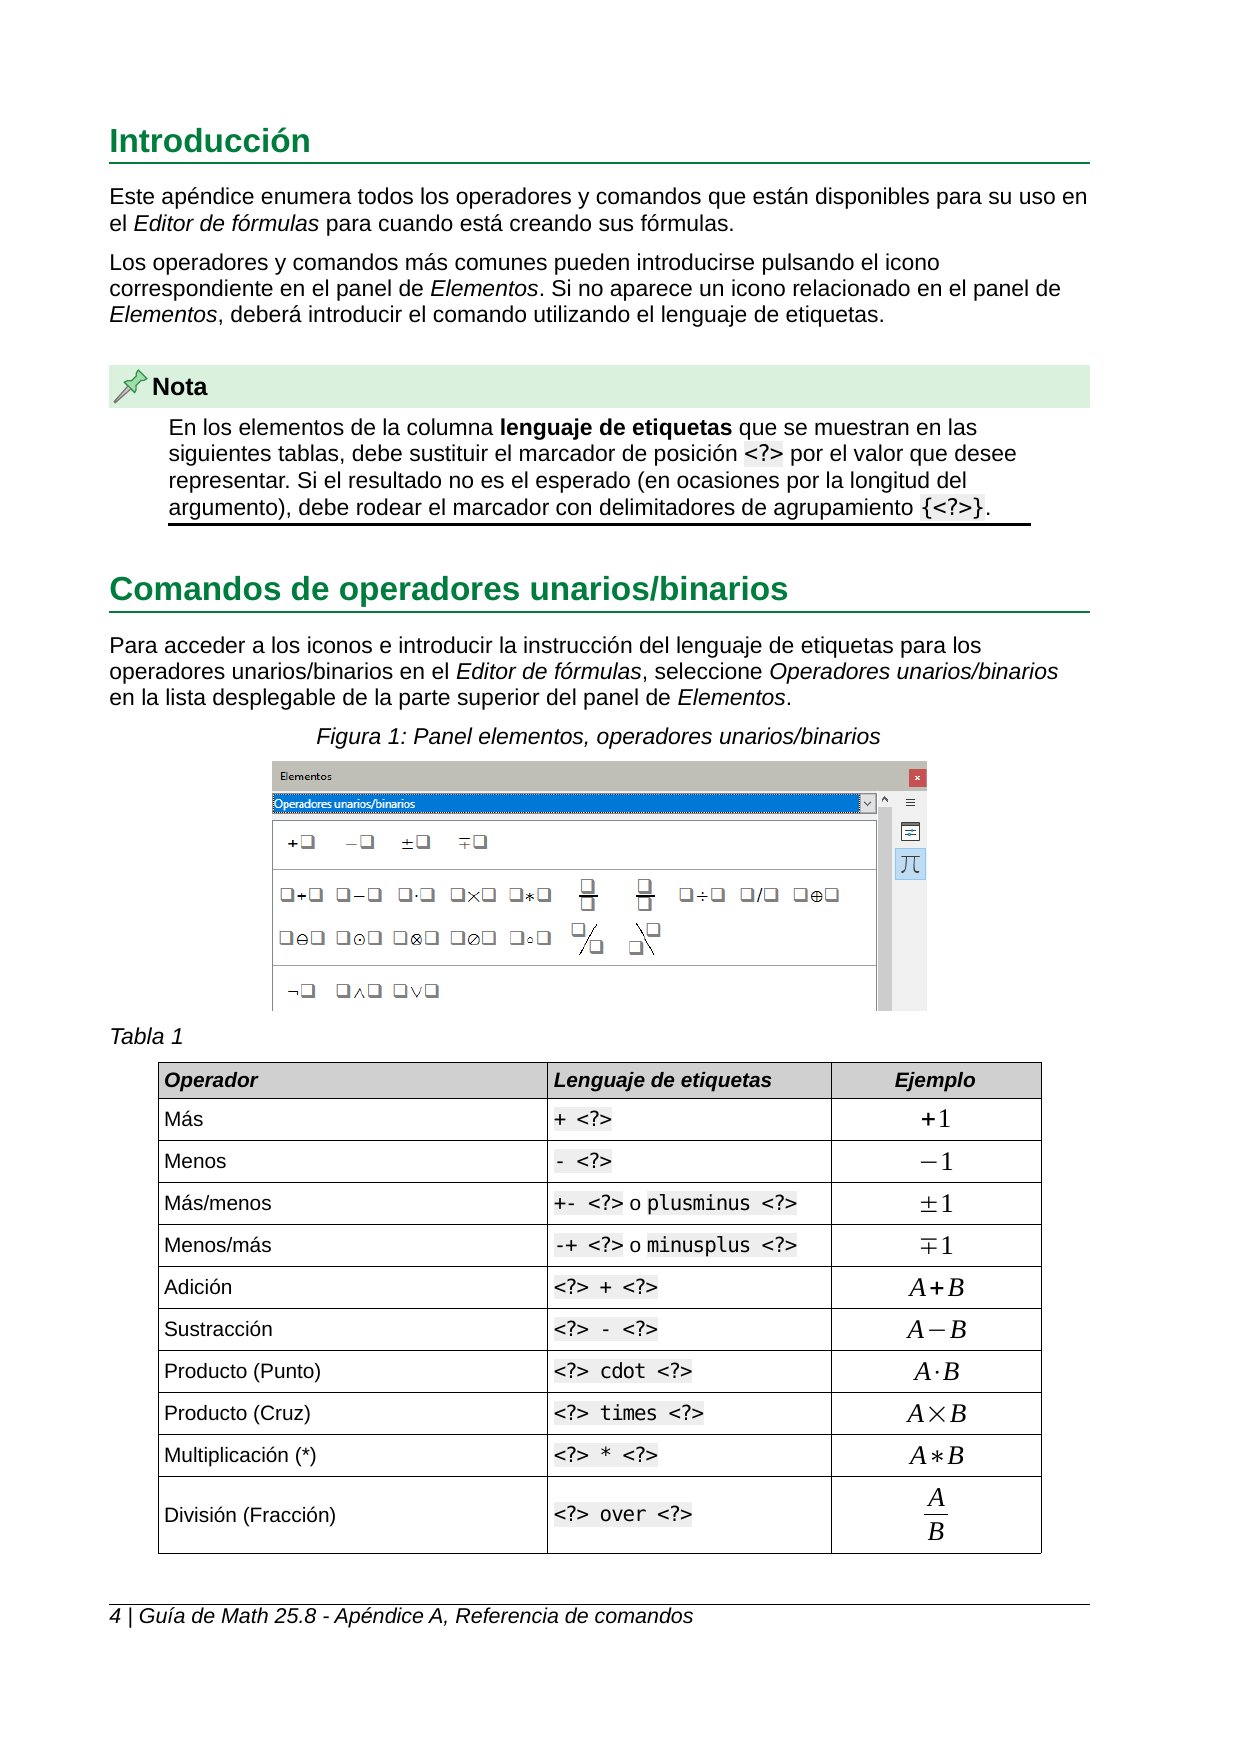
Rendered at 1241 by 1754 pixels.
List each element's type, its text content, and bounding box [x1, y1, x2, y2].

table_cell <?> * <?> [548, 1435, 831, 1476]
picture [272, 761, 927, 1011]
text Los operadores y comandos más comunes pueden introducirse pulsando el icono correspondiente en el panel de Elementos. Si no aparece un icono relacionado en el panel de Elementos, deberá introducir el comando utilizando el lenguaje de etiquetas. [109, 248, 1090, 328]
table_header Lenguaje de etiquetas [548, 1063, 831, 1098]
table_cell Multiplicación (*) [159, 1435, 547, 1476]
table_cell <?> times <?> [548, 1393, 831, 1434]
table_cell Más [159, 1099, 547, 1140]
table_cell Adición [159, 1267, 547, 1308]
table_cell Producto (Punto) [159, 1351, 547, 1392]
text Este apéndice enumera todos los operadores y comandos que están disponibles para su uso en el Editor de fórmulas para cuando está creando sus fórmulas. [109, 183, 1090, 236]
table_cell - <?> [548, 1141, 831, 1182]
table_cell Producto (Cruz) [159, 1393, 547, 1434]
table_cell [832, 1393, 1041, 1434]
text Para acceder a los iconos e introducir la instrucción del lenguaje de etiquetas para los operadores unarios/binarios en el Editor de fórmulas, seleccione Operadores unarios/binarios en la lista desplegable de la parte superior del panel de Elementos. [109, 632, 1090, 711]
table_cell + <?> [548, 1099, 831, 1140]
table_cell -+ <?> o minusplus <?> [548, 1225, 831, 1266]
text Tabla 1 [109, 1023, 1090, 1049]
table_cell <?> cdot <?> [548, 1351, 831, 1392]
subtitle Introducción [109, 121, 1090, 162]
table_cell <?> - <?> [548, 1309, 831, 1350]
table_cell <?> + <?> [548, 1267, 831, 1308]
table_cell División (Fracción) [159, 1477, 547, 1552]
table_cell Menos [159, 1141, 547, 1182]
table_cell [832, 1267, 1041, 1308]
table_cell [832, 1225, 1041, 1266]
table_cell Sustracción [159, 1309, 547, 1350]
table_header Ejemplo [832, 1063, 1041, 1098]
table_cell +- <?> o plusminus <?> [548, 1183, 831, 1224]
table_cell [832, 1435, 1041, 1476]
table_cell [832, 1099, 1041, 1140]
text Figura 1: Panel elementos, operadores unarios/binarios [272, 723, 927, 749]
table_cell [832, 1183, 1041, 1224]
text En los elementos de la columna lenguaje de etiquetas que se muestran en las siguientes tablas, debe sustituir el marcador de posición <?> por el valor que desee representar. Si el resultado no es el esperado (en ocasiones por la longitud del argumento), debe rodear el marcador con delimitadores de agrupamiento {<?>}. [168, 414, 1031, 523]
table_header Operador [159, 1063, 547, 1098]
table_cell [832, 1477, 1041, 1552]
table_cell [832, 1309, 1041, 1350]
table_cell [832, 1351, 1041, 1392]
subtitle Nota [109, 365, 1090, 408]
subtitle Comandos de operadores unarios/binarios [109, 569, 1090, 611]
table_cell <?> over <?> [548, 1477, 831, 1552]
table_cell Más/menos [159, 1183, 547, 1224]
table_cell Menos/más [159, 1225, 547, 1266]
table_cell [832, 1141, 1041, 1182]
